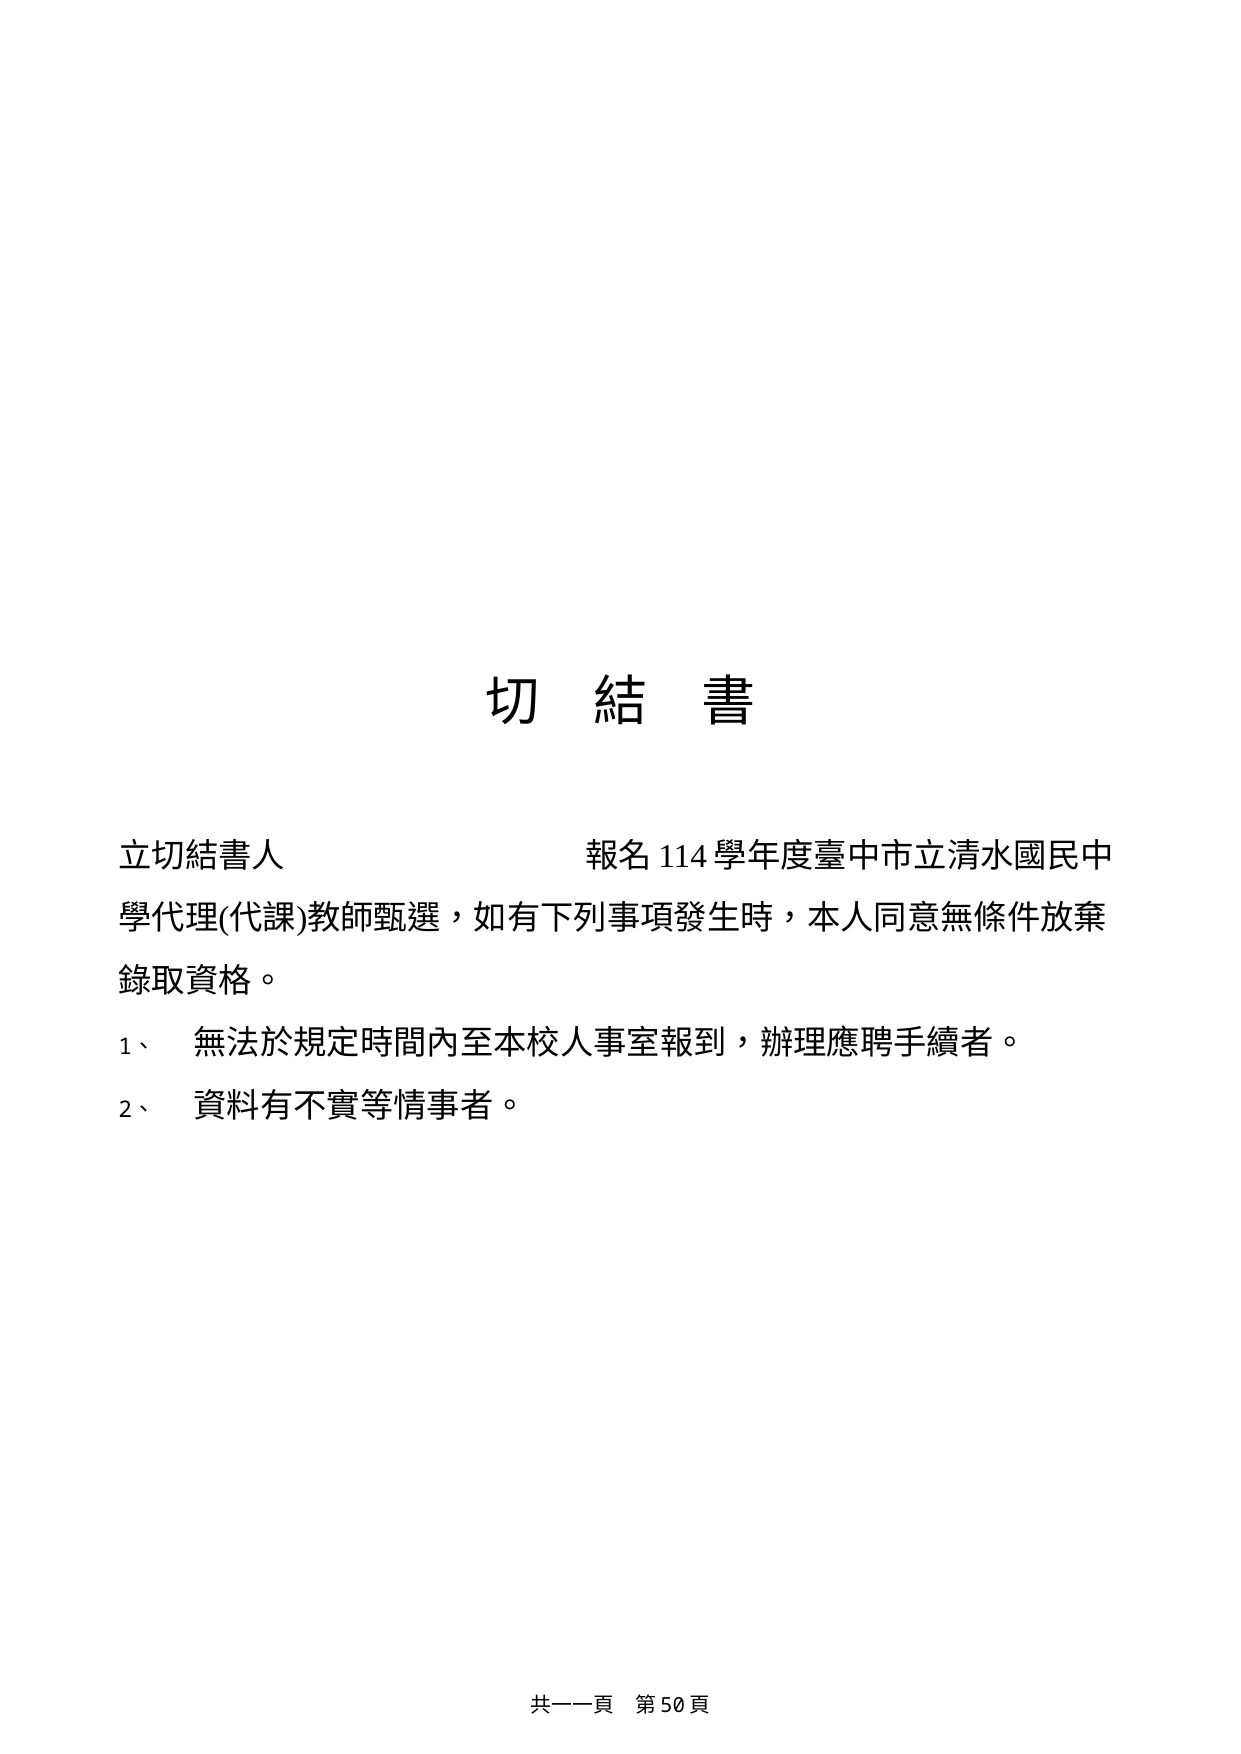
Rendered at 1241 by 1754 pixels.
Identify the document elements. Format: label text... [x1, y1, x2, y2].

text 切 結 書 [118, 624, 1122, 749]
list 無法於規定時間內至本校人事室報到，辦理應聘手續者。 [118, 999, 1122, 1061]
text 立切結書人 報名114學年度臺中市立清水國民中學代理(代課)教師甄選，如有下列事項發生時，本人同意無條件放棄錄取資格。 [118, 811, 1122, 999]
list 資料有不實等情事者。 [118, 1061, 1122, 1124]
